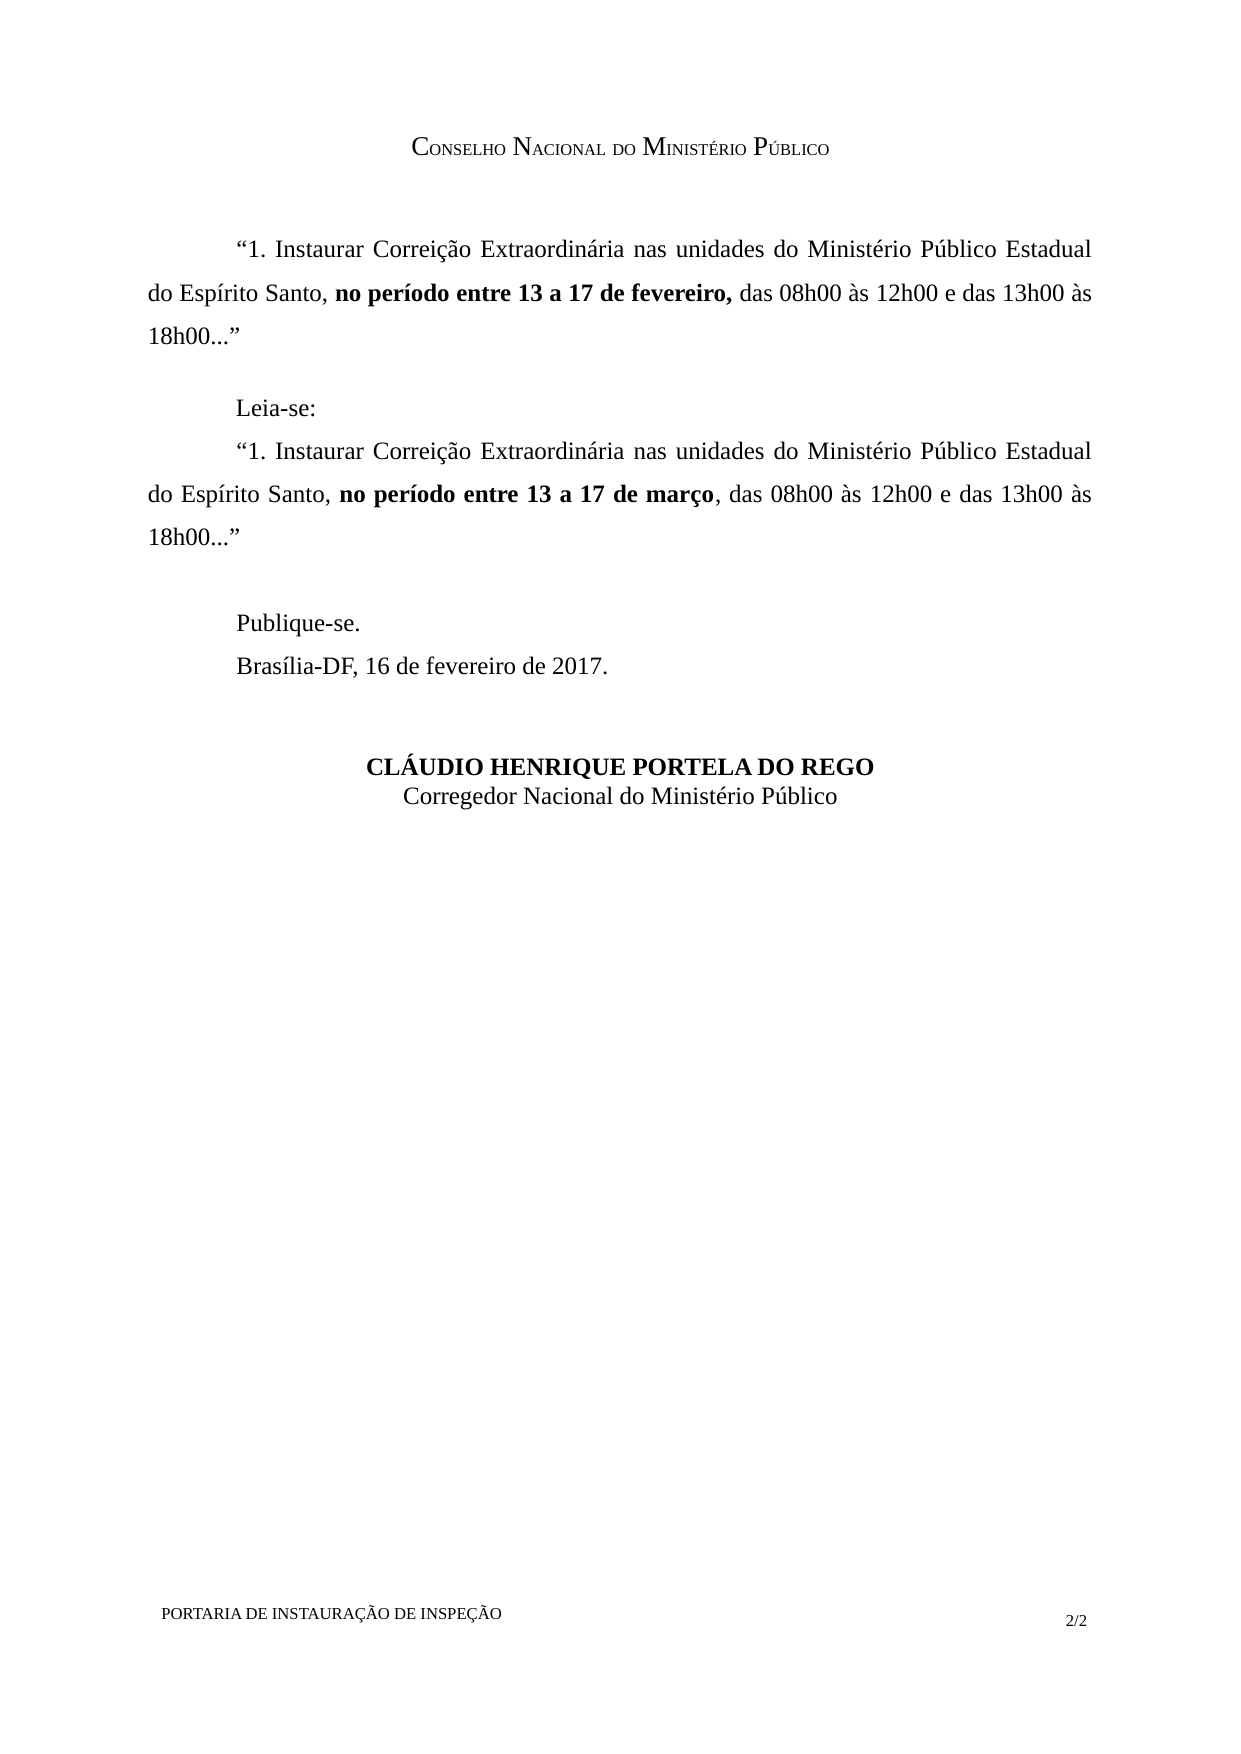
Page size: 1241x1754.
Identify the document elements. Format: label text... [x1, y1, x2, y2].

text Leia-se: [148, 393, 1093, 421]
text Publique-se. [148, 608, 1093, 637]
text Corregedor Nacional do Ministério Público [148, 781, 1093, 809]
text “1. Instaurar Correição Extraordinária nas unidades do Ministério Público Estadual do Espírito Santo, no período entre 13 a 17 de março, das 08h00 às 12h00 e das 13h00 às 18h00...” [148, 436, 1093, 551]
text Brasília-DF, 16 de fevereiro de 2017. [148, 651, 1093, 680]
text CLÁUDIO HENRIQUE PORTELA DO REGO [148, 752, 1093, 781]
text “1. Instaurar Correição Extraordinária nas unidades do Ministério Público Estadual do Espírito Santo, no período entre 13 a 17 de fevereiro, das 08h00 às 12h00 e das 13h00 às 18h00...” [148, 234, 1093, 349]
